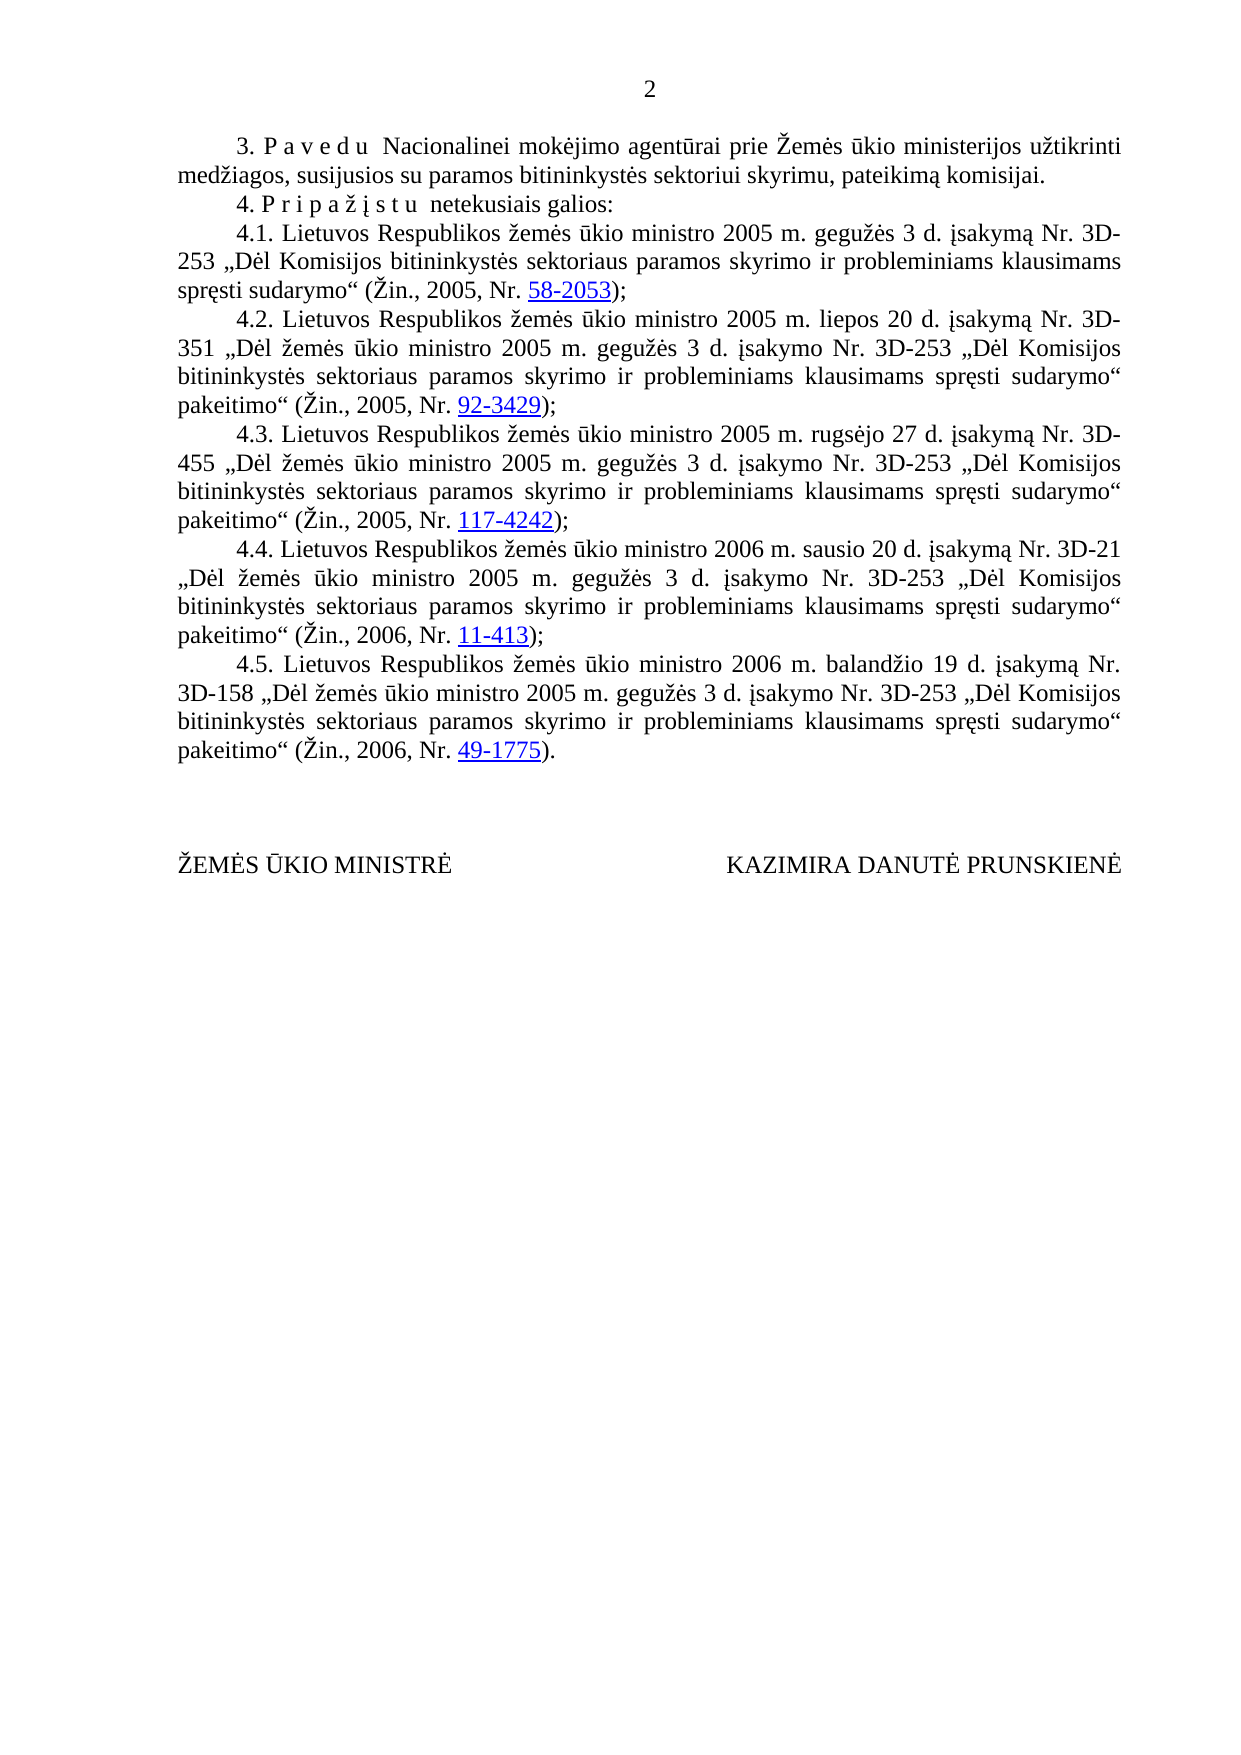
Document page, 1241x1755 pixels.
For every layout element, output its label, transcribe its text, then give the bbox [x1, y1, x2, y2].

text 4.4. Lietuvos Respublikos žemės ūkio ministro 2006 m. sausio 20 d. įsakymą Nr. 3D-21 „Dėl žemės ūkio ministro 2005 m. gegužės 3 d. įsakymo Nr. 3D-253 „Dėl Komisijos bitininkystės sektoriaus paramos skyrimo ir probleminiams klausimams spręsti sudarymo“ pakeitimo“ (Žin., 2006, Nr. 11-413); [177, 534, 1122, 649]
text 4.1. Lietuvos Respublikos žemės ūkio ministro 2005 m. gegužės 3 d. įsakymą Nr. 3D-253 „Dėl Komisijos bitininkystės sektoriaus paramos skyrimo ir probleminiams klausimams spręsti sudarymo“ (Žin., 2005, Nr. 58-2053); [177, 218, 1122, 304]
text 4.5. Lietuvos Respublikos žemės ūkio ministro 2006 m. balandžio 19 d. įsakymą Nr. 3D-158 „Dėl žemės ūkio ministro 2005 m. gegužės 3 d. įsakymo Nr. 3D-253 „Dėl Komisijos bitininkystės sektoriaus paramos skyrimo ir probleminiams klausimams spręsti sudarymo“ pakeitimo“ (Žin., 2006, Nr. 49-1775). [177, 649, 1122, 764]
text 3. Pavedu Nacionalinei mokėjimo agentūrai prie Žemės ūkio ministerijos užtikrinti medžiagos, susijusios su paramos bitininkystės sektoriui skyrimu, pateikimą komisijai. [177, 131, 1122, 189]
text 4. Pripažįstu netekusiais galios: [177, 189, 1122, 218]
text 4.3. Lietuvos Respublikos žemės ūkio ministro 2005 m. rugsėjo 27 d. įsakymą Nr. 3D-455 „Dėl žemės ūkio ministro 2005 m. gegužės 3 d. įsakymo Nr. 3D-253 „Dėl Komisijos bitininkystės sektoriaus paramos skyrimo ir probleminiams klausimams spręsti sudarymo“ pakeitimo“ (Žin., 2005, Nr. 117-4242); [177, 419, 1122, 534]
text ŽEMĖS ŪKIO MINISTRĖ KAZIMIRA DANUTĖ PRUNSKIENĖ [177, 850, 1122, 879]
text 4.2. Lietuvos Respublikos žemės ūkio ministro 2005 m. liepos 20 d. įsakymą Nr. 3D-351 „Dėl žemės ūkio ministro 2005 m. gegužės 3 d. įsakymo Nr. 3D-253 „Dėl Komisijos bitininkystės sektoriaus paramos skyrimo ir probleminiams klausimams spręsti sudarymo“ pakeitimo“ (Žin., 2005, Nr. 92-3429); [177, 304, 1122, 419]
